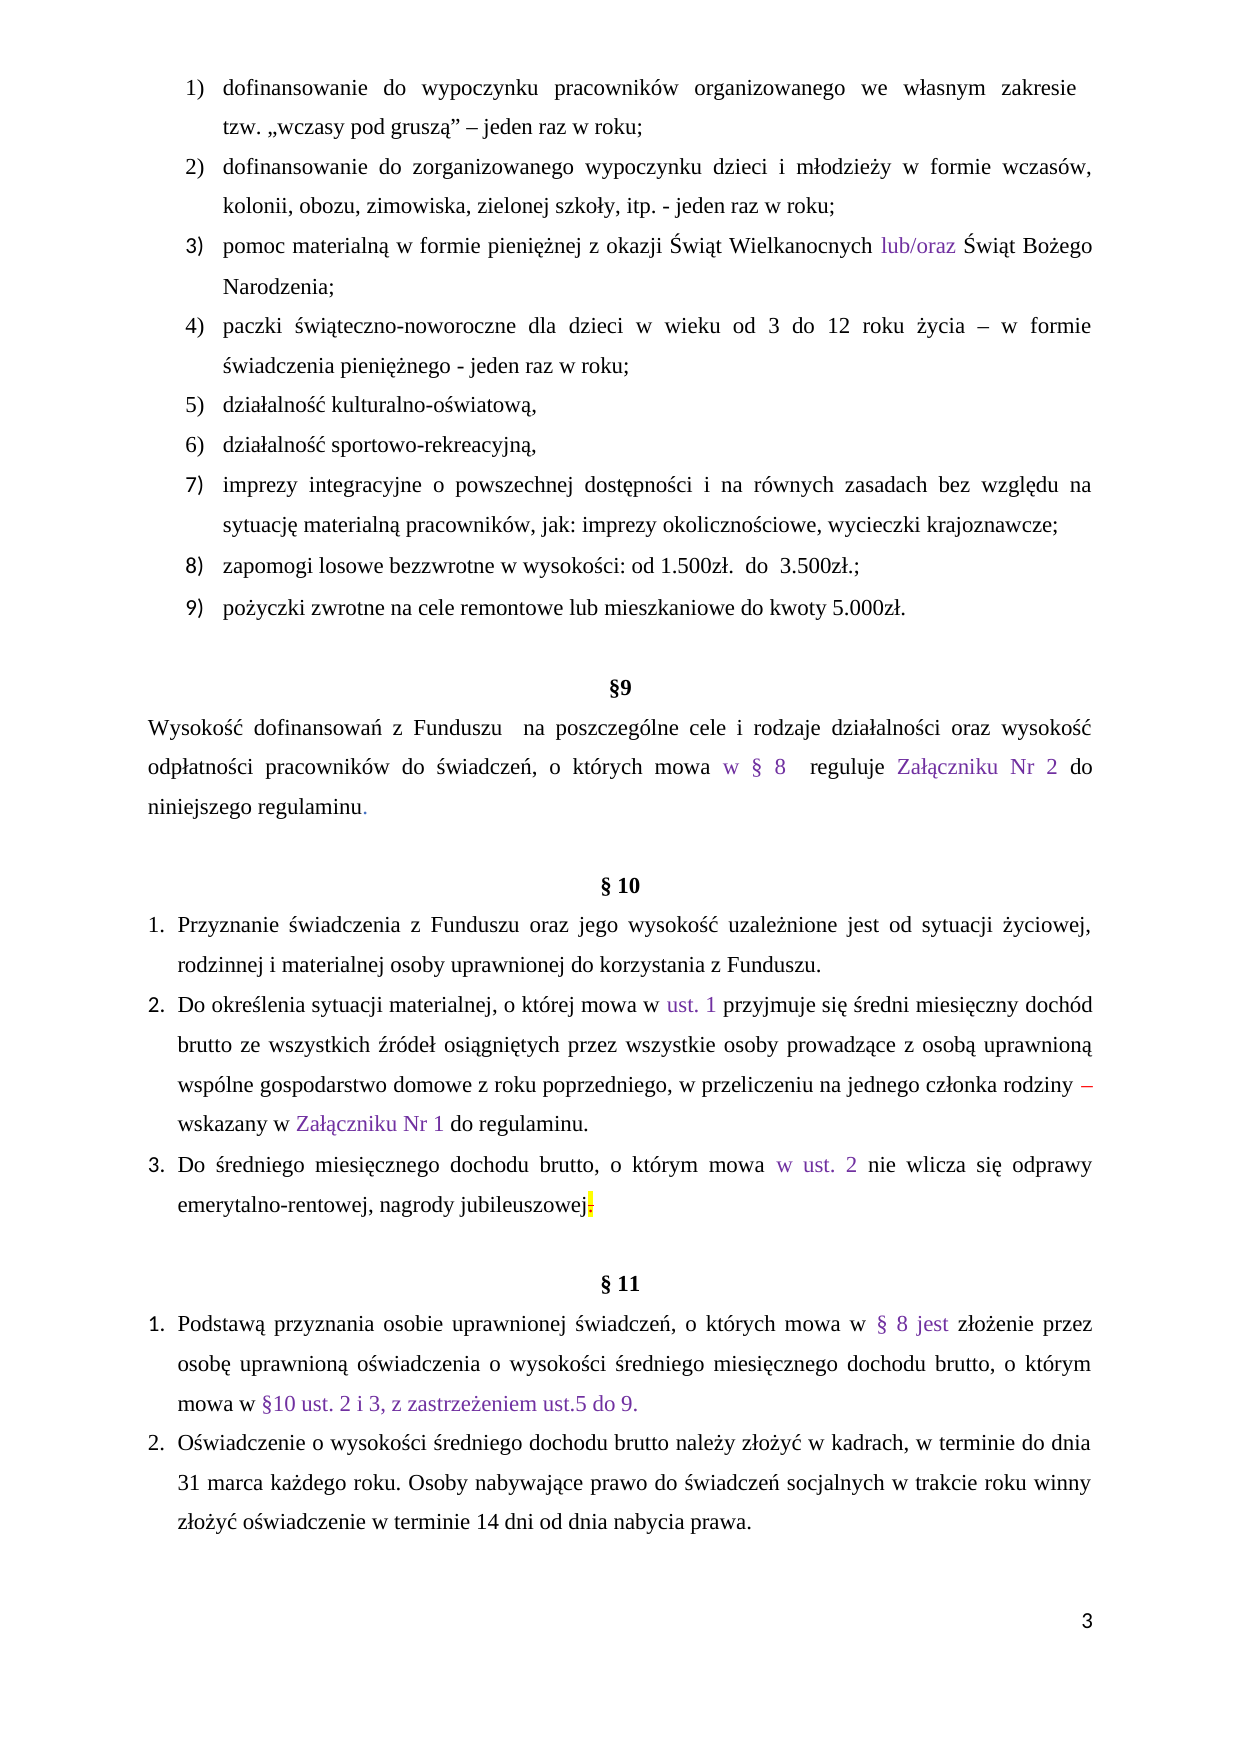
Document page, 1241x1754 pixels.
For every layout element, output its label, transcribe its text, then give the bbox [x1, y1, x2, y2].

list dofinansowanie do zorganizowanego wypoczynku dzieci i młodzieży w formie wczasów, kolonii, obozu, zimowiska, zielonej szkoły, itp. - jeden raz w roku; [185, 153, 1093, 218]
list Przyznanie świadczenia z Funduszu oraz jego wysokość uzależnione jest od sytuacji życiowej, rodzinnej i materialnej osoby uprawnionej do korzystania z Funduszu. [148, 911, 1093, 977]
text §9 [148, 674, 1093, 701]
text § 11 [148, 1270, 1093, 1296]
list pomoc materialną w formie pieniężnej z okazji Świąt Wielkanocnych lub/oraz Świąt Bożego Narodzenia; [185, 232, 1093, 299]
list zapomogi losowe bezzwrotne w wysokości: od 1.500zł. do 3.500zł.; [185, 551, 1093, 579]
list Do średniego miesięcznego dochodu brutto, o którym mowa w ust. 2 nie wlicza się odprawy emerytalno-rentowej, nagrody jubileuszowej. [148, 1150, 1093, 1217]
list pożyczki zwrotne na cele remontowe lub mieszkaniowe do kwoty 5.000zł. [185, 593, 1093, 621]
list Oświadczenie o wysokości średniego dochodu brutto należy złożyć w kadrach, w terminie do dnia 31 marca każdego roku. Osoby nabywające prawo do świadczeń socjalnych w trakcie roku winny złożyć oświadczenie w terminie 14 dni od dnia nabycia prawa. [148, 1429, 1093, 1535]
list dofinansowanie do wypoczynku pracowników organizowanego we własnym zakresie tzw. „wczasy pod gruszą” – jeden raz w roku; [185, 74, 1093, 139]
list Do określenia sytuacji materialnej, o której mowa w ust. 1 przyjmuje się średni miesięczny dochód brutto ze wszystkich źródeł osiągniętych przez wszystkie osoby prowadzące z osobą uprawnioną wspólne gospodarstwo domowe z roku poprzedniego, w przeliczeniu na jednego członka rodziny – wskazany w Załączniku Nr 1 do regulaminu. [148, 990, 1093, 1137]
list działalność kulturalno-oświatową, [185, 391, 1093, 418]
text Wysokość dofinansowań z Funduszu na poszczególne cele i rodzaje działalności oraz wysokość odpłatności pracowników do świadczeń, o których mowa w § 8 reguluje Załączniku Nr 2 do niniejszego regulaminu. [148, 714, 1093, 819]
text § 10 [148, 872, 1093, 898]
list paczki świąteczno-noworoczne dla dzieci w wieku od 3 do 12 roku życia – w formie świadczenia pieniężnego - jeden raz w roku; [185, 312, 1093, 378]
list działalność sportowo-rekreacyjną, [185, 431, 1093, 457]
list Podstawą przyznania osobie uprawnionej świadczeń, o których mowa w § 8 jest złożenie przez osobę uprawnioną oświadczenia o wysokości średniego miesięcznego dochodu brutto, o którym mowa w §10 ust. 2 i 3, z zastrzeżeniem ust.5 do 9. [148, 1309, 1093, 1416]
list imprezy integracyjne o powszechnej dostępności i na równych zasadach bez względu na sytuację materialną pracowników, jak: imprezy okolicznościowe, wycieczki krajoznawcze; [185, 470, 1093, 538]
